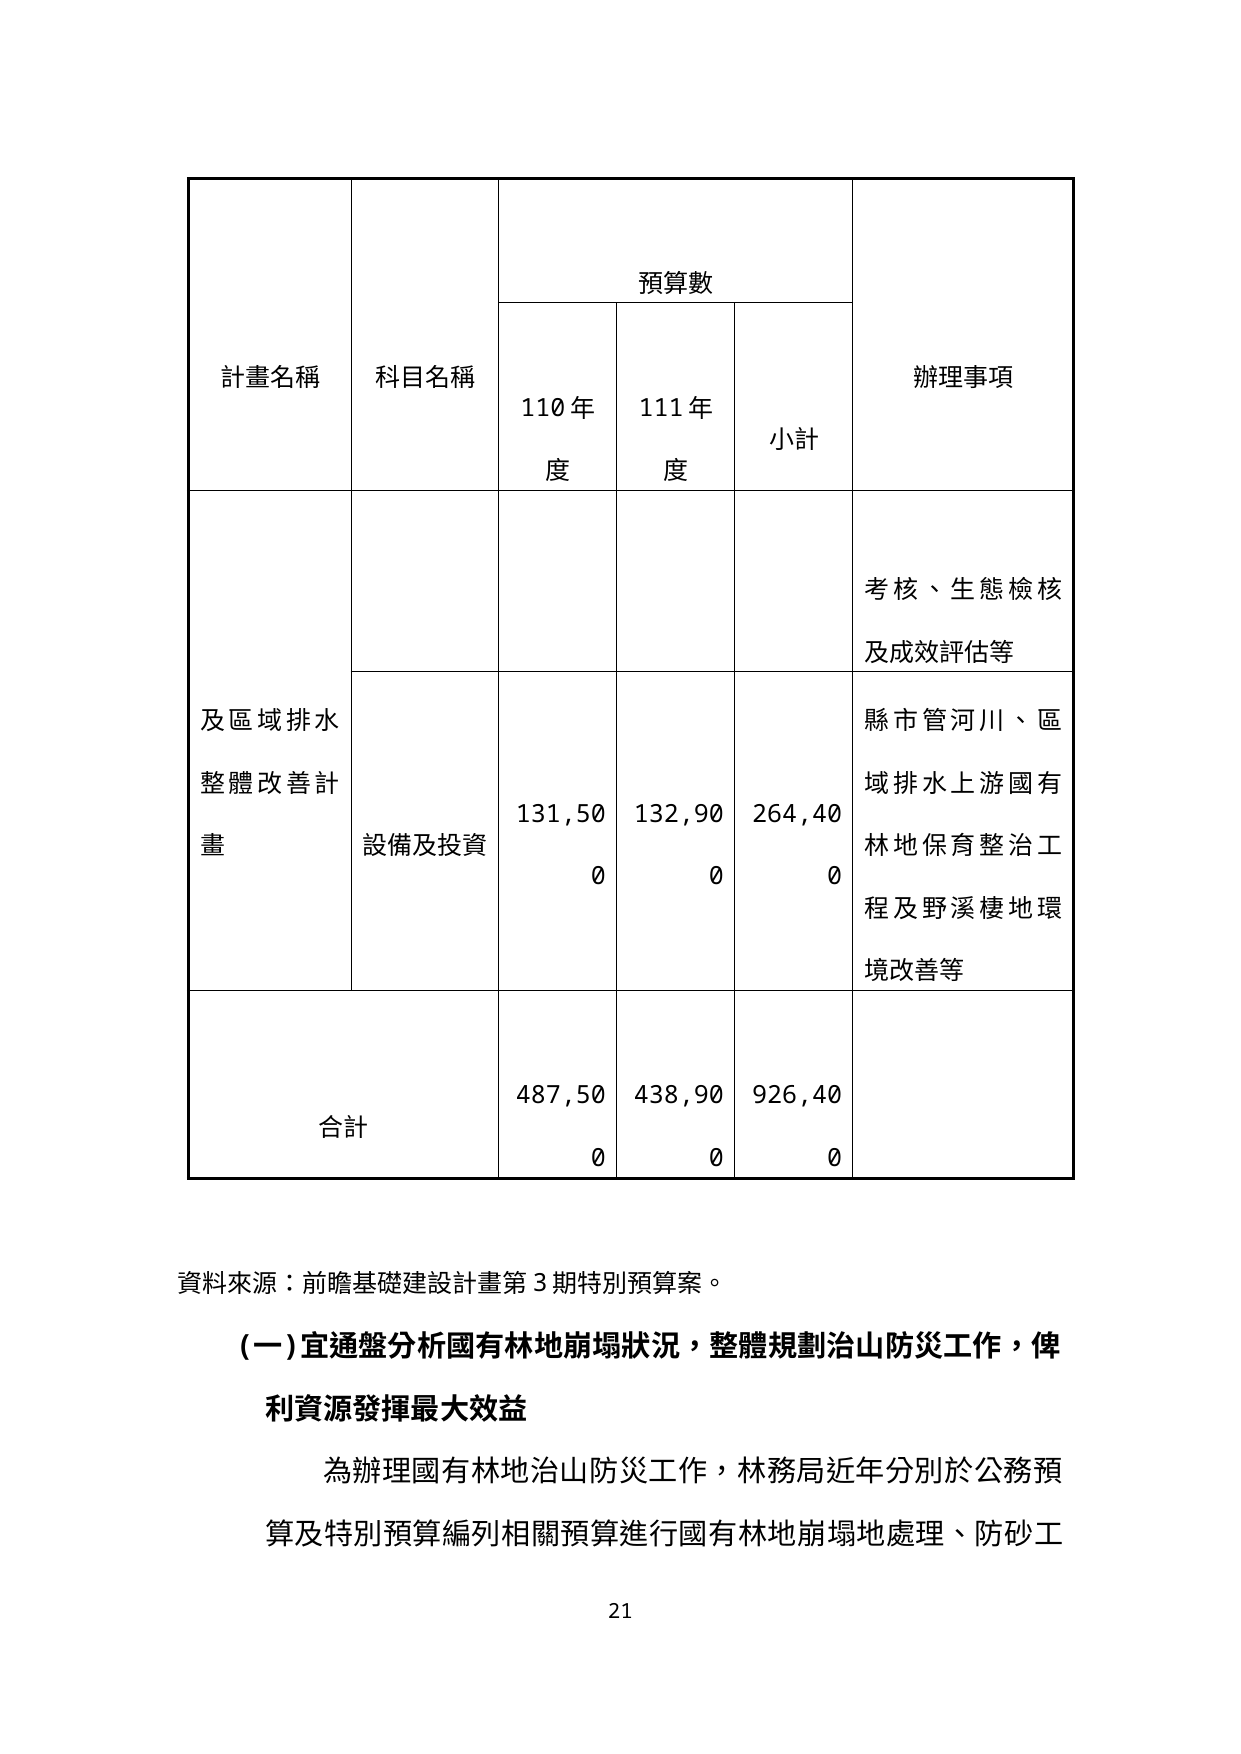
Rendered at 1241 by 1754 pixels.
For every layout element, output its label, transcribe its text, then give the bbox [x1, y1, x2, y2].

table_cell 及區域排水整體改善計畫 [190, 491, 351, 990]
table_cell 設備及投資 [352, 672, 498, 990]
table_cell [352, 491, 498, 671]
table_cell 110年度 [499, 303, 616, 490]
text (一)宜通盤分析國有林地崩塌狀況，整體規劃治山防災工作，俾利資源發揮最大效益 [236, 1302, 1063, 1427]
table_cell [617, 491, 734, 671]
table_cell 132,900 [617, 672, 734, 990]
table_cell 487,500 [499, 991, 616, 1177]
text 為辦理國有林地治山防災工作，林務局近年分別於公務預算及特別預算編列相關預算進行國有林地崩塌地處理、防砂工 [265, 1427, 1063, 1552]
table_header 預算數 [499, 180, 852, 302]
table_cell 合計 [190, 991, 498, 1177]
table_cell [853, 991, 1072, 1177]
text 資料來源：前瞻基礎建設計畫第3期特別預算案。 [177, 1240, 1063, 1302]
table_cell 縣市管河川、區域排水上游國有林地保育整治工程及野溪棲地環境改善等 [853, 672, 1072, 990]
table_cell 111年度 [617, 303, 734, 490]
table_cell 264,400 [735, 672, 852, 990]
table_cell 131,500 [499, 672, 616, 990]
table_header 計畫名稱 [190, 180, 351, 490]
table_cell 考核、生態檢核及成效評估等 [853, 491, 1072, 671]
table_cell [499, 491, 616, 671]
table_cell 926,400 [735, 991, 852, 1177]
table_cell 小計 [735, 303, 852, 490]
table_header 辦理事項 [853, 180, 1072, 490]
table_header 科目名稱 [352, 180, 498, 490]
table_cell [735, 491, 852, 671]
table_cell 438,900 [617, 991, 734, 1177]
